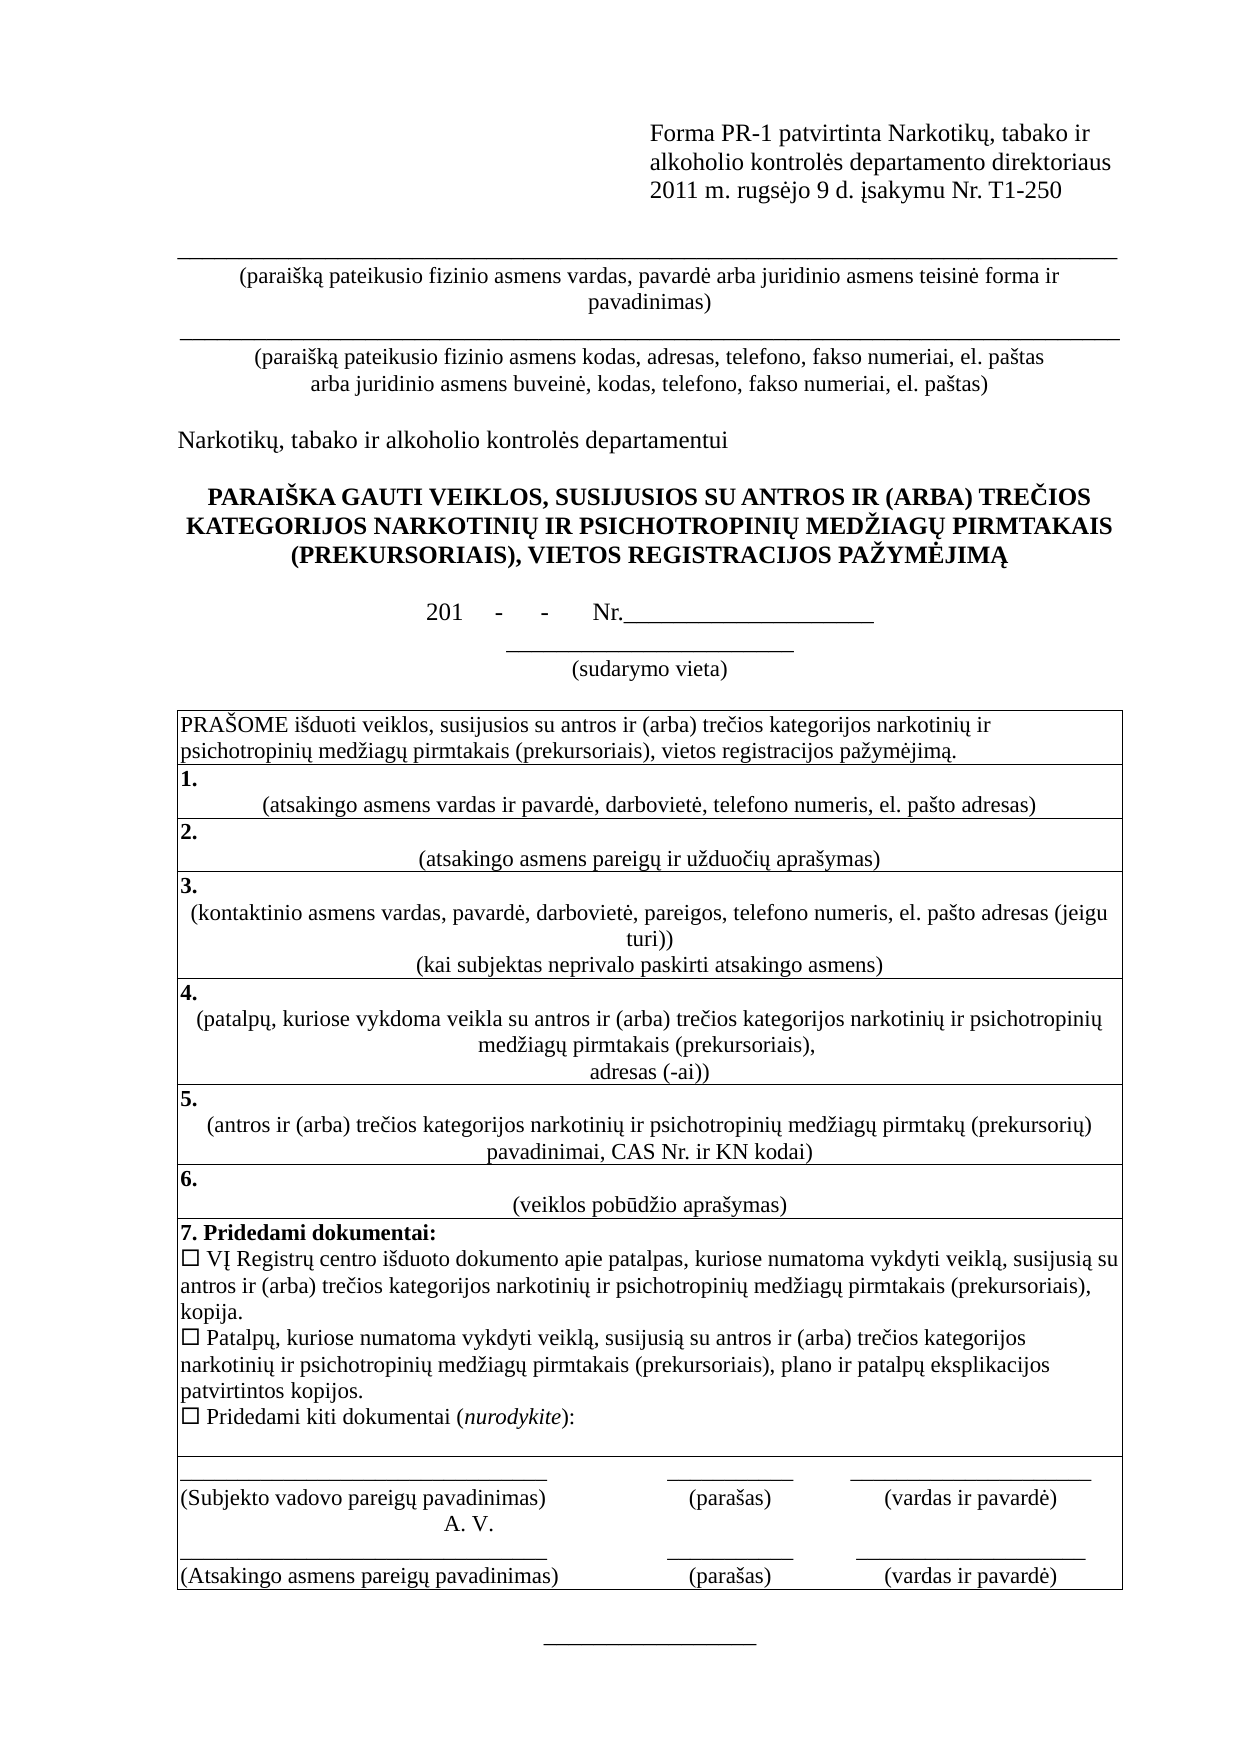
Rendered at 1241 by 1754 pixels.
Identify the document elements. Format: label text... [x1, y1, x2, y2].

table_cell 4. (patalpų, kuriose vykdoma veikla su antros ir (arba) trečios kategorijos narkotinių ir psichotropinių medžiagų pirmtakais (prekursoriais), adresas (-ai)) [178, 979, 1122, 1084]
table_cell 2. (atsakingo asmens pareigų ir užduočių aprašymas) [178, 819, 1122, 871]
table_cell 3. (kontaktinio asmens vardas, pavardė, darbovietė, pareigos, telefono numeris, el. pašto adresas (jeigu turi)) (kai subjektas neprivalo paskirti atsakingo asmens) [178, 872, 1122, 978]
text Forma PR-1 patvirtinta Narkotikų, tabako ir [649, 118, 1122, 147]
table_cell 5. (antros ir (arba) trečios kategorijos narkotinių ir psichotropinių medžiagų pirmtakų (prekursorių) pavadinimai, CAS Nr. ir KN kodai) [178, 1085, 1122, 1164]
text arba juridinio asmens buveinė, kodas, telefono, fakso numeriai, el. paštas) [177, 370, 1122, 396]
text (sudarymo vieta) [177, 655, 1122, 681]
text _______________________ [177, 626, 1122, 655]
text _ [177, 233, 1122, 262]
text Narkotikų, tabako ir alkoholio kontrolės departamentui [177, 425, 1122, 453]
text _________________ [177, 1619, 1122, 1647]
table_cell 7. Pridedami dokumentai: [] VĮ Registrų centro išduoto dokumento apie patalpas, kuriose numatoma vykdyti veiklą, susijusią su antros ir (arba) trečios kategorijos narkotinių ir psichotropinių medžiagų pirmtakais (prekursoriais), kopija. [] Patalpų, kuriose numatoma vykdyti veiklą, susijusią su antros ir (arba) trečios kategorijos narkotinių ir psichotropinių medžiagų pirmtakais (prekursoriais), plano ir patalpų eksplikacijos patvirtintos kopijos. [] Pridedami kiti dokumentai (nurodykite): [178, 1219, 1122, 1456]
text PARAIŠKA GAUTI VEIKLOS, SUSIJUSIOS SU ANTROS IR (ARBA) TREČIOS KATEGORIJOS NARKOTINIŲ IR PSICHOTROPINIŲ MEDŽIAGŲ PIRMTAKAIS (PREKURSORIAIS), VIETOS REGISTRACIJOS PAŽYMĖJIMĄ [177, 482, 1122, 568]
text _ [177, 314, 1122, 343]
text 2011 m. rugsėjo 9 d. įsakymu Nr. T1-250 [649, 176, 1122, 204]
text 201 - - Nr.____________________ [177, 597, 1122, 626]
table_header PRAŠOME išduoti veiklos, susijusios su antros ir (arba) trečios kategorijos narkotinių ir psichotropinių medžiagų pirmtakais (prekursoriais), vietos registracijos pažymėjimą. [178, 711, 1122, 764]
table_cell ________________________________ ___________ _____________________ (Subjekto vadovo pareigų pavadinimas) (parašas) (vardas ir pavardė) A. V. ________________________________ ___________ ____________________ (Atsakingo asmens pareigų pavadinimas) (parašas) (vardas ir pavardė) [178, 1457, 1122, 1589]
text alkoholio kontrolės departamento direktoriaus [649, 147, 1122, 176]
text (paraišką pateikusio fizinio asmens kodas, adresas, telefono, fakso numeriai, el. paštas [177, 343, 1122, 370]
table_cell 1. (atsakingo asmens vardas ir pavardė, darbovietė, telefono numeris, el. pašto adresas) [178, 765, 1122, 817]
table_cell 6. (veiklos pobūdžio aprašymas) [178, 1165, 1122, 1218]
text (paraišką pateikusio fizinio asmens vardas, pavardė arba juridinio asmens teisinė forma ir pavadinimas) [177, 262, 1122, 314]
